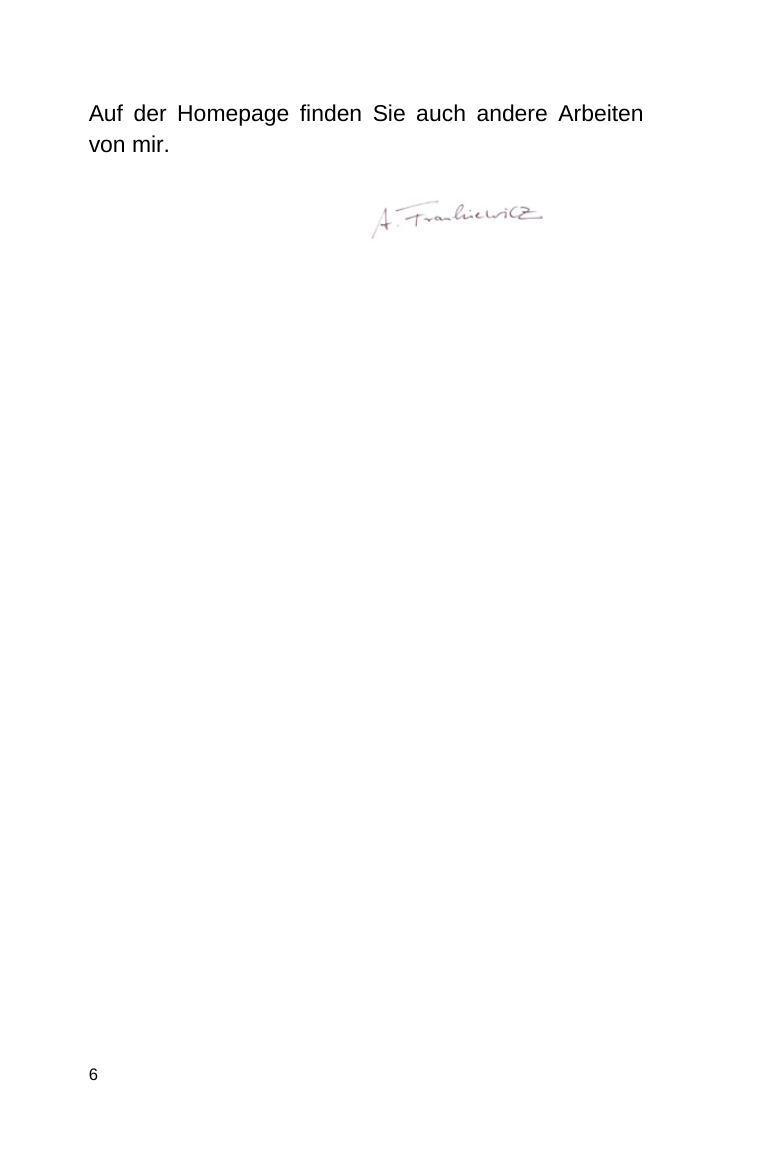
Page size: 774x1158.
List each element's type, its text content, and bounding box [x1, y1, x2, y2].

picture [369, 198, 547, 243]
text Auf der Homepage finden Sie auch andere Arbeiten von mir. [88, 100, 644, 157]
